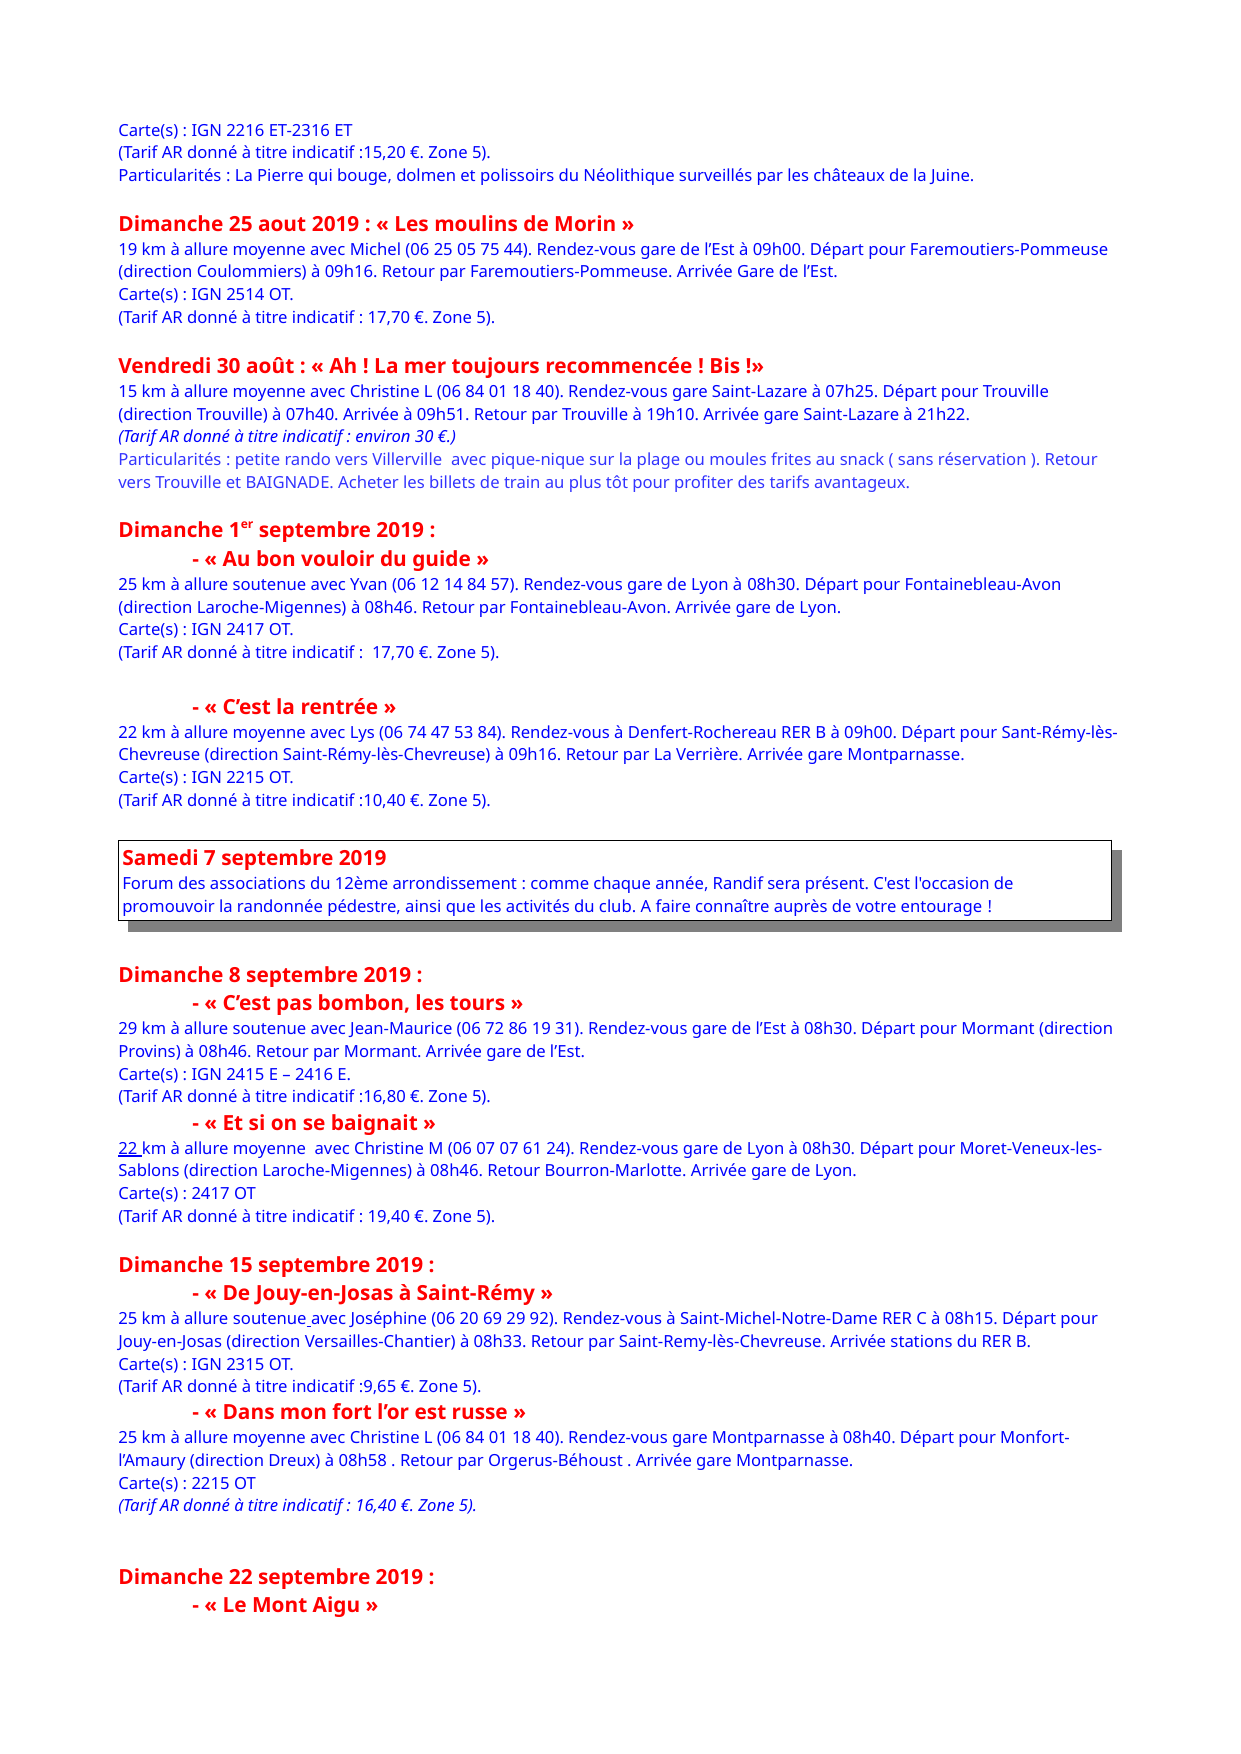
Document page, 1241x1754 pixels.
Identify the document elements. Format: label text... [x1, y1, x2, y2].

text Carte(s) : IGN 2417 OT. [118, 618, 1122, 641]
text 19 km à allure moyenne avec Michel (06 25 05 75 44). Rendez-vous gare de l’Est à 09h00. Départ pour Faremoutiers-Pommeuse (direction Coulommiers) à 09h16. Retour par Faremoutiers-Pommeuse. Arrivée Gare de l’Est. [118, 237, 1122, 283]
text Carte(s) : IGN 2216 ET-2316 ET [118, 118, 1122, 141]
text Dimanche 22 septembre 2019 : [118, 1562, 1122, 1591]
text 15 km à allure moyenne avec Christine L (06 84 01 18 40). Rendez-vous gare Saint-Lazare à 07h25. Départ pour Trouville (direction Trouville) à 07h40. Arrivée à 09h51. Retour par Trouville à 19h10. Arrivée gare Saint-Lazare à 21h22. [118, 379, 1122, 425]
text Carte(s) : IGN 2315 OT. [118, 1352, 1122, 1375]
text Carte(s) : 2215 OT [118, 1471, 1122, 1494]
text - « C’est la rentrée » [118, 692, 1122, 720]
text - « Le Mont Aigu » [118, 1591, 1122, 1619]
text 25 km à allure soutenue avec Yvan (06 12 14 84 57). Rendez-vous gare de Lyon à 08h30. Départ pour Fontainebleau-Avon (direction Laroche-Migennes) à 08h46. Retour par Fontainebleau-Avon. Arrivée gare de Lyon. [118, 572, 1122, 618]
text 22 km à allure moyenne avec Christine M (06 07 07 61 24). Rendez-vous gare de Lyon à 08h30. Départ pour Moret-Veneux-les-Sablons (direction Laroche-Migennes) à 08h46. Retour Bourron-Marlotte. Arrivée gare de Lyon. [118, 1136, 1122, 1182]
text Carte(s) : IGN 2415 E – 2416 E. [118, 1062, 1122, 1085]
text (Tarif AR donné à titre indicatif :15,20 €. Zone 5). [118, 141, 1122, 163]
text 25 km à allure soutenue avec Joséphine (06 20 69 29 92). Rendez-vous à Saint-Michel-Notre-Dame RER C à 08h15. Départ pour Jouy-en-Josas (direction Versailles-Chantier) à 08h33. Retour par Saint-Remy-lès-Chevreuse. Arrivée stations du RER B. [118, 1307, 1122, 1352]
text - « Et si on se baignait » [118, 1108, 1122, 1136]
text (Tarif AR donné à titre indicatif : 16,40 €. Zone 5). [118, 1494, 1122, 1517]
text 29 km à allure soutenue avec Jean-Maurice (06 72 86 19 31). Rendez-vous gare de l’Est à 08h30. Départ pour Mormant (direction Provins) à 08h46. Retour par Mormant. Arrivée gare de l’Est. [118, 1017, 1122, 1062]
text - « Au bon vouloir du guide » [118, 544, 1122, 572]
text Dimanche 1er septembre 2019 : [118, 516, 1122, 544]
text Forum des associations du 12ème arrondissement : comme chaque année, Randif sera présent. C'est l'occasion de promouvoir la randonnée pédestre, ainsi que les activités du club. A faire connaître auprès de votre entourage ! [119, 868, 1111, 920]
text - « Dans mon fort l’or est russe » [118, 1397, 1122, 1426]
text 22 km à allure moyenne avec Lys (06 74 47 53 84). Rendez-vous à Denfert-Rochereau RER B à 09h00. Départ pour Sant-Rémy-lès-Chevreuse (direction Saint-Rémy-lès-Chevreuse) à 09h16. Retour par La Verrière. Arrivée gare Montparnasse. [118, 720, 1122, 766]
text (Tarif AR donné à titre indicatif :10,40 €. Zone 5). [118, 788, 1122, 811]
text (Tarif AR donné à titre indicatif :16,80 €. Zone 5). [118, 1085, 1122, 1108]
text Particularités : petite rando vers Villerville avec pique-nique sur la plage ou moules frites au snack ( sans réservation ). Retour vers Trouville et BAIGNADE. Acheter les billets de train au plus tôt pour profiter des tarifs avantageux. [118, 447, 1122, 493]
text (Tarif AR donné à titre indicatif : 19,40 €. Zone 5). [118, 1204, 1122, 1227]
text - « De Jouy-en-Josas à Saint-Rémy » [118, 1278, 1122, 1307]
text Dimanche 15 septembre 2019 : [118, 1250, 1122, 1278]
text (Tarif AR donné à titre indicatif : 17,70 €. Zone 5). [118, 306, 1122, 328]
text Dimanche 25 aout 2019 : « Les moulins de Morin » [118, 209, 1122, 237]
text 25 km à allure moyenne avec Christine L (06 84 01 18 40). Rendez-vous gare Montparnasse à 08h40. Départ pour Monfort-l’Amaury (direction Dreux) à 08h58 . Retour par Orgerus-Béhoust . Arrivée gare Montparnasse. [118, 1426, 1122, 1471]
text - « C’est pas bombon, les tours » [118, 988, 1122, 1017]
text Carte(s) : IGN 2514 OT. [118, 283, 1122, 306]
text Samedi 7 septembre 2019 [119, 841, 1111, 868]
text (Tarif AR donné à titre indicatif :9,65 €. Zone 5). [118, 1375, 1122, 1397]
text Dimanche 8 septembre 2019 : [118, 960, 1122, 988]
text (Tarif AR donné à titre indicatif : environ 30 €.) [118, 425, 1122, 447]
text Vendredi 30 août : « Ah ! La mer toujours recommencée ! Bis !» [118, 351, 1122, 379]
text Particularités : La Pierre qui bouge, dolmen et polissoirs du Néolithique surveillés par les châteaux de la Juine. [118, 163, 1122, 186]
text Carte(s) : IGN 2215 OT. [118, 766, 1122, 788]
text (Tarif AR donné à titre indicatif : 17,70 €. Zone 5). [118, 641, 1122, 663]
text Carte(s) : 2417 OT [118, 1182, 1122, 1204]
